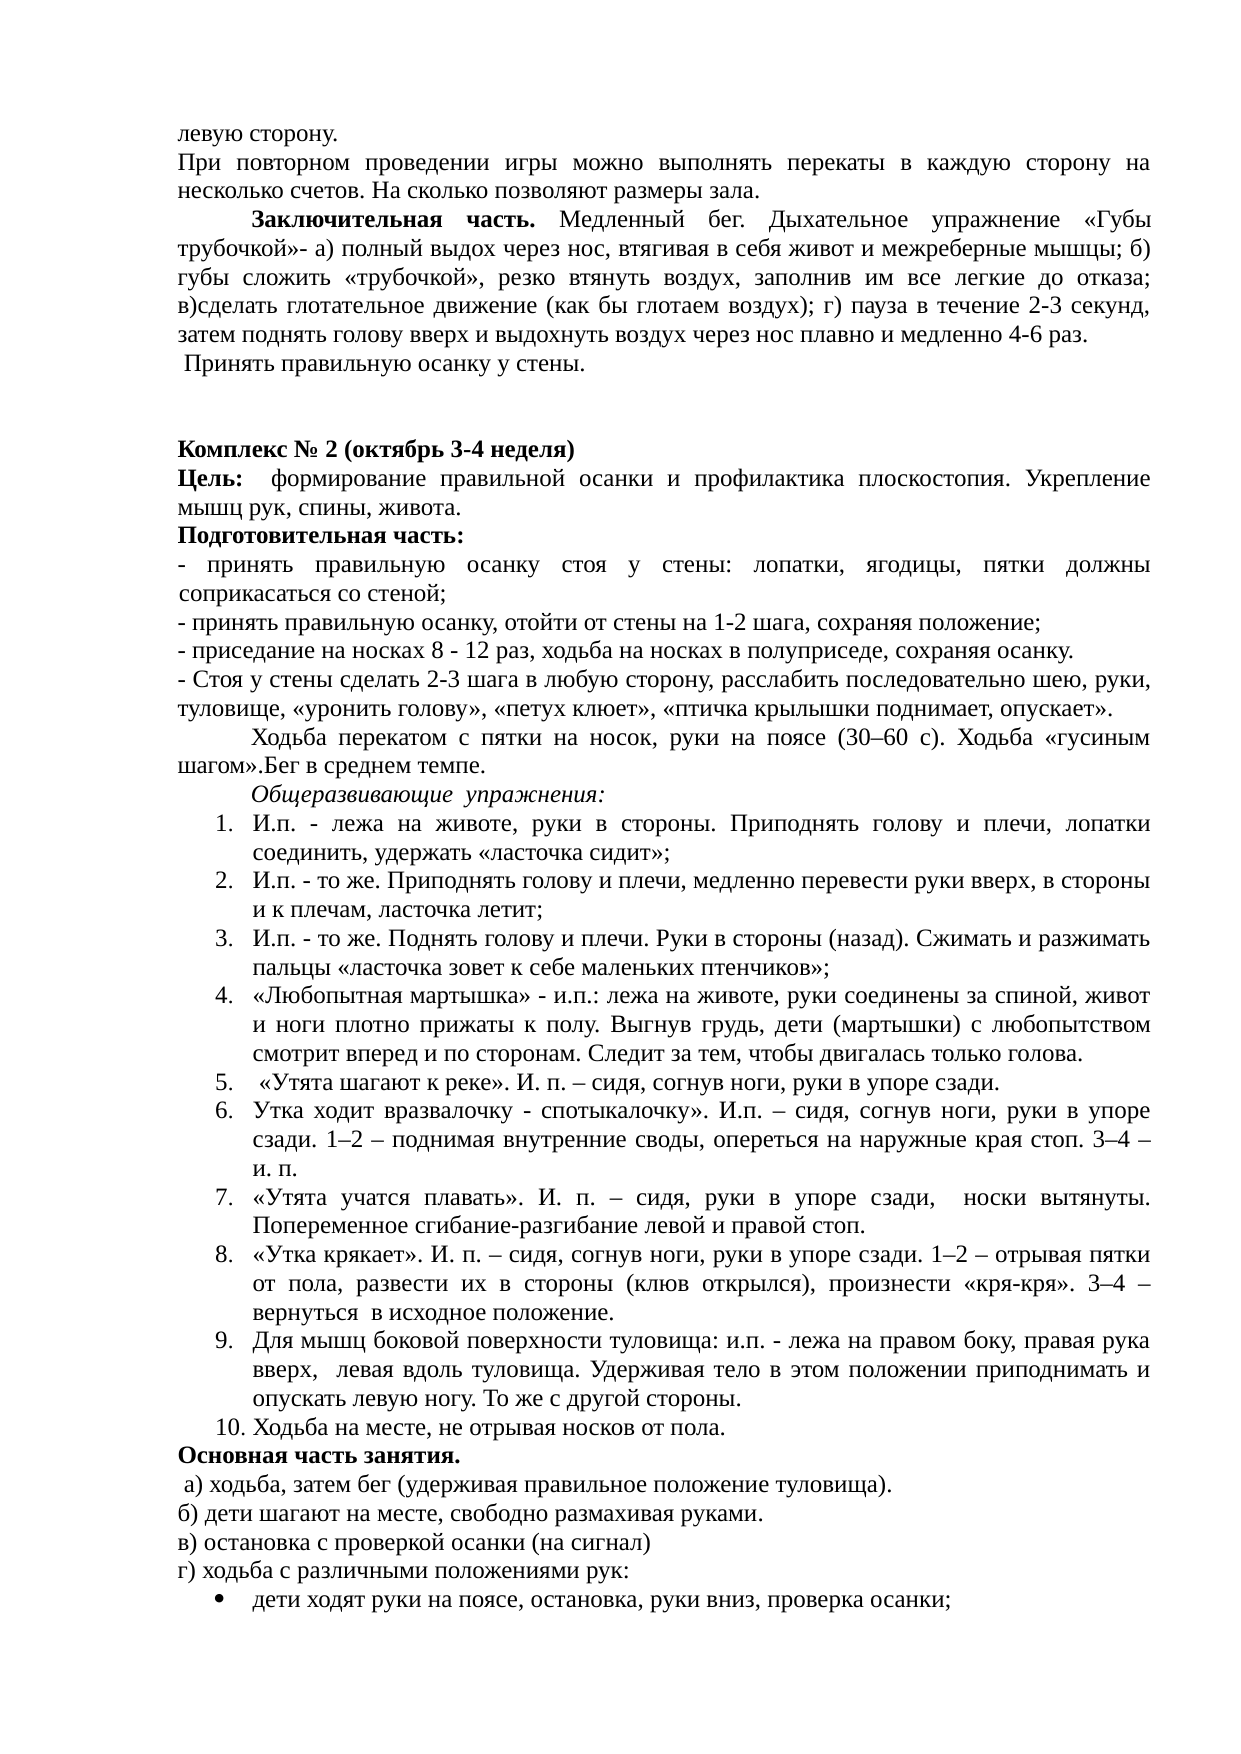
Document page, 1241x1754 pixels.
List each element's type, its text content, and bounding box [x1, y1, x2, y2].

list И.п. - то же. Приподнять голову и плечи, медленно перевести руки вверх, в стороны и к плечам, ласточка летит; [215, 866, 1152, 923]
text Подготовительная часть: [177, 521, 1152, 549]
text г) ходьба с различными положениями рук: [177, 1556, 1152, 1584]
list Утка ходит вразвалочку - спотыкалочку». И.п. – сидя, согнув ноги, руки в упоре сзади. 1–2 – поднимая внутренние своды, опереться на наружные края стоп. 3–4 – и. п. [215, 1096, 1152, 1182]
text Принять правильную осанку у стены. [177, 348, 1152, 377]
text Основная часть занятия. [177, 1441, 1152, 1469]
list И.п. - лежа на животе, руки в стороны. Приподнять голову и плечи, лопатки соединить, удержать «ласточка сидит»; [215, 808, 1152, 866]
list Ходьба на месте, не отрывая носков от пола. [215, 1412, 1152, 1441]
text - принять правильную осанку стоя у стены: лопатки, ягодицы, пятки должны соприкасаться со стеной; [177, 549, 1152, 607]
text Цель: формирование правильной осанки и профилактика плоскостопия. Укрепление мышц рук, спины, живота. [177, 463, 1152, 521]
list дети ходят руки на поясе, остановка, руки вниз, проверка осанки; [215, 1584, 1152, 1613]
text Заключительная часть. Медленный бег. Дыхательное упражнение «Губы трубочкой»- а) полный выдох через нос, втягивая в себя живот и межреберные мышцы; б) губы сложить «трубочкой», резко втянуть воздух, заполнив им все легкие до отказа; в)сделать глотательное движение (как бы глотаем воздух); г) пауза в течение 2-3 секунд, затем поднять голову вверх и выдохнуть воздух через нос плавно и медленно 4-6 раз. [177, 204, 1152, 348]
text левую сторону. [177, 118, 1152, 147]
list «Утята шагают к реке». И. п. – сидя, согнув ноги, руки в упоре сзади. [215, 1067, 1152, 1096]
text - принять правильную осанку, отойти от стены на 1-2 шага, сохраняя положение; [177, 607, 1152, 636]
text б) дети шагают на месте, свободно размахивая руками. [177, 1498, 1152, 1527]
text При повторном проведении игры можно выполнять перекаты в каждую сторону на несколько счетов. На сколько позволяют размеры зала. [177, 147, 1152, 204]
list «Любопытная мартышка» - и.п.: лежа на животе, руки соединены за спиной, живот и ноги плотно прижаты к полу. Выгнув грудь, дети (мартышки) с любопытством смотрит вперед и по сторонам. Следит за тем, чтобы двигалась только голова. [215, 981, 1152, 1067]
list «Утка крякает». И. п. – сидя, согнув ноги, руки в упоре сзади. 1–2 – отрывая пятки от пола, развести их в стороны (клюв открылся), произнести «кря-кря». 3–4 – вернуться в исходное положение. [215, 1239, 1152, 1326]
text - приседание на носках 8 - 12 раз, ходьба на носках в полуприседе, сохраняя осанку. [177, 636, 1152, 664]
text Комплекс № 2 (октябрь 3-4 неделя) [177, 434, 1152, 463]
text Ходьба перекатом с пятки на носок, руки на поясе (30–60 с). Ходьба «гусиным шагом».Бег в среднем темпе. [177, 722, 1152, 779]
list Для мышц боковой поверхности туловища: и.п. - лежа на правом боку, правая рука вверх, левая вдоль туловища. Удерживая тело в этом положении приподнимать и опускать левую ногу. То же с другой стороны. [215, 1326, 1152, 1412]
text - Стоя у стены сделать 2-3 шага в любую сторону, расслабить последовательно шею, руки, туловище, «уронить голову», «петух клюет», «птичка крылышки поднимает, опускает». [177, 664, 1152, 722]
text Общеразвивающие упражнения: [177, 779, 1152, 808]
text а) ходьба, затем бег (удерживая правильное положение туловища). [177, 1469, 1152, 1498]
text в) остановка с проверкой осанки (на сигнал) [177, 1527, 1152, 1556]
list «Утята учатся плавать». И. п. – сидя, руки в упоре сзади, носки вытянуты. Попеременное сгибание-разгибание левой и правой стоп. [215, 1182, 1152, 1239]
list И.п. - то же. Поднять голову и плечи. Руки в стороны (назад). Сжимать и разжимать пальцы «ласточка зовет к себе маленьких птенчиков»; [215, 923, 1152, 981]
